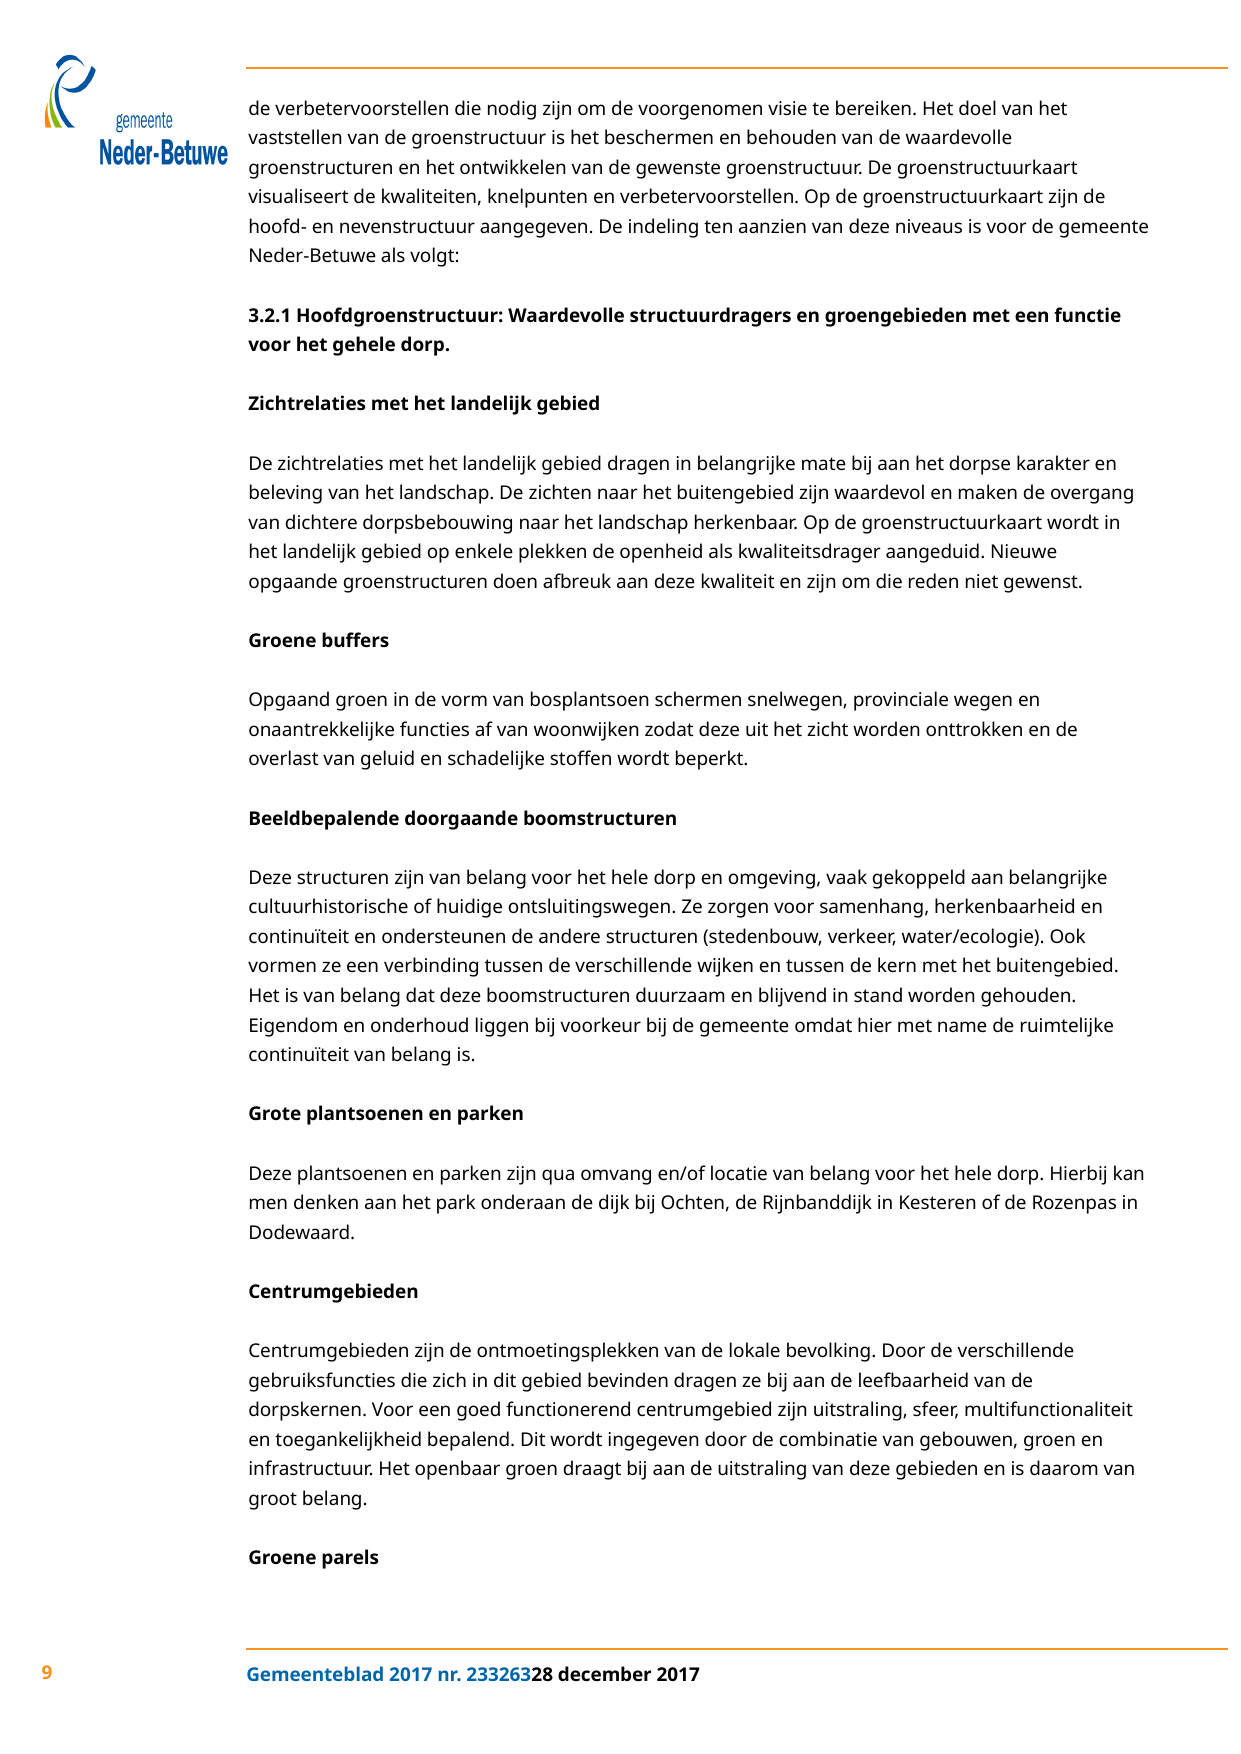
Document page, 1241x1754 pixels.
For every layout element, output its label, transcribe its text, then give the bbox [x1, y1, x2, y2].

text Centrumgebieden zijn de ontmoetingsplekken van de lokale bevolking. Door de verschillende gebruiksfuncties die zich in dit gebied bevinden dragen ze bij aan de leefbaarheid van de dorpskernen. Voor een goed functionerend centrumgebied zijn uitstraling, sfeer, multifunctionaliteit en toegankelijkheid bepalend. Dit wordt ingegeven door de combinatie van gebouwen, groen en infrastructuur. Het openbaar groen draagt bij aan de uitstraling van deze gebieden en is daarom van groot belang. [248, 1337, 1152, 1511]
text Groene buffers [248, 627, 1152, 653]
text 3.2.1 Hoofdgroenstructuur: Waardevolle structuurdragers en groengebieden met een functie voor het gehele dorp. [248, 302, 1152, 357]
text Groene parels [248, 1544, 1152, 1570]
text Opgaand groen in de vorm van bosplantsoen schermen snelwegen, provinciale wegen en onaantrekkelijke functies af van woonwijken zodat deze uit het zicht worden onttrokken en de overlast van geluid en schadelijke stoffen wordt beperkt. [248, 686, 1152, 771]
text de verbetervoorstellen die nodig zijn om de voorgenomen visie te bereiken. Het doel van het vaststellen van de groenstructuur is het beschermen en behouden van de waardevolle groenstructuren en het ontwikkelen van de gewenste groenstructuur. De groenstructuurkaart visualiseert de kwaliteiten, knelpunten en verbetervoorstellen. Op de groenstructuurkaart zijn de hoofd- en nevenstructuur aangegeven. De indeling ten aanzien van deze niveaus is voor de gemeente Neder-Betuwe als volgt: [248, 95, 1152, 268]
text Deze structuren zijn van belang voor het hele dorp en omgeving, vaak gekoppeld aan belangrijke cultuurhistorische of huidige ontsluitingswegen. Ze zorgen voor samenhang, herkenbaarheid en continuïteit en ondersteunen de andere structuren (stedenbouw, verkeer, water/ecologie). Ook vormen ze een verbinding tussen de verschillende wijken en tussen de kern met het buitengebied. Het is van belang dat deze boomstructuren duurzaam en blijvend in stand worden gehouden. Eigendom en onderhoud liggen bij voorkeur bij de gemeente omdat hier met name de ruimtelijke continuïteit van belang is. [248, 864, 1152, 1067]
text De zichtrelaties met het landelijk gebied dragen in belangrijke mate bij aan het dorpse karakter en beleving van het landschap. De zichten naar het buitengebied zijn waardevol en maken de overgang van dichtere dorpsbebouwing naar het landschap herkenbaar. Op de groenstructuurkaart wordt in het landelijk gebied op enkele plekken de openheid als kwaliteitsdrager aangeduid. Nieuwe opgaande groenstructuren doen afbreuk aan deze kwaliteit en zijn om die reden niet gewenst. [248, 450, 1152, 594]
text Grote plantsoenen en parken [248, 1101, 1152, 1126]
picture [41, 47, 231, 172]
text Centrumgebieden [248, 1278, 1152, 1304]
text Beeldbepalende doorgaande boomstructuren [248, 805, 1152, 831]
text Deze plantsoenen en parken zijn qua omvang en/of locatie van belang voor het hele dorp. Hierbij kan men denken aan het park onderaan de dijk bij Ochten, de Rijnbanddijk in Kesteren of de Rozenpas in Dodewaard. [248, 1160, 1152, 1245]
text Zichtrelaties met het landelijk gebied [248, 391, 1152, 416]
